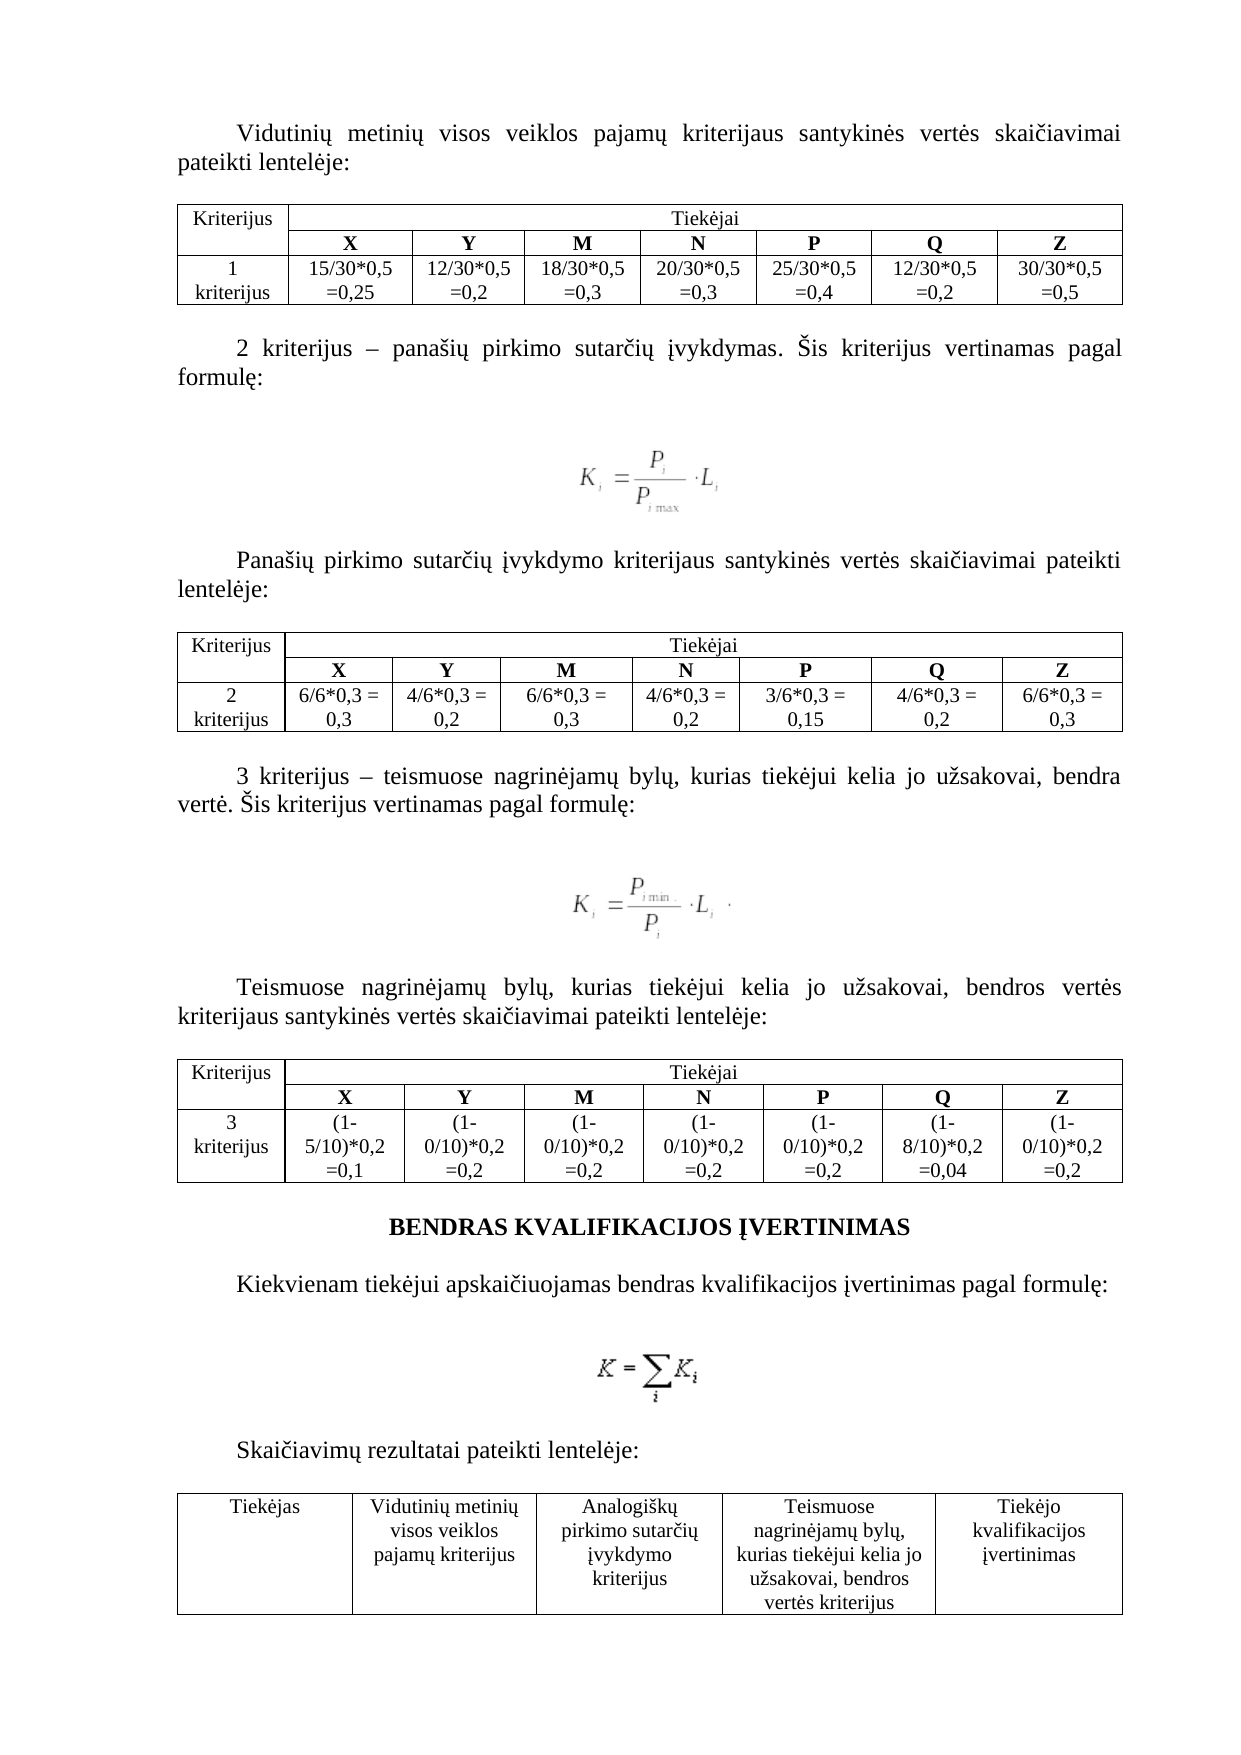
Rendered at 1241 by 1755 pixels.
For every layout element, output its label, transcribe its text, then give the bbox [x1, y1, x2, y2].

table_cell M [501, 658, 632, 682]
table_cell M [525, 1085, 643, 1109]
text BENDRAS KVALIFIKACIJOS ĮVERTINIMAS [177, 1212, 1122, 1241]
table_cell N [633, 658, 739, 682]
table_cell X [286, 1085, 404, 1109]
table_cell (1-0/10)*0,2 =0,2 [644, 1110, 763, 1182]
table_cell 12/30*0,5 =0,2 [872, 256, 997, 304]
text Vidutinių metinių visos veiklos pajamų kriterijaus santykinės vertės skaičiavimai pateikti lentelėje: [177, 118, 1122, 176]
table_cell 4/6*0,3 = 0,2 [393, 683, 500, 731]
table_cell P [764, 1085, 882, 1109]
table_cell (1-0/10)*0,2 =0,2 [1003, 1110, 1122, 1182]
table_cell P [740, 658, 871, 682]
text Ki = Pimin / Pi * Li [177, 847, 1122, 944]
table_header Tiekėjai [289, 205, 1122, 229]
table_header Tiekėjai [286, 633, 1122, 657]
table_cell Z [1003, 658, 1122, 682]
table_header Tiekėjo kvalifikacijos įvertinimas [936, 1494, 1122, 1614]
table_cell N [641, 231, 756, 254]
table_cell Y [413, 231, 524, 254]
table_cell (1-0/10)*0,2 =0,2 [405, 1110, 524, 1182]
table_cell 1 kriterijus [178, 256, 288, 304]
table_cell 12/30*0,5 =0,2 [413, 256, 524, 304]
table_cell 6/6*0,3 = 0,3 [286, 683, 392, 731]
table_cell 2 kriterijus [178, 683, 284, 731]
text 2 kriterijus – panašių pirkimo sutarčių įvykdymas. Šis kriterijus vertinamas pagal formulę: [177, 333, 1122, 391]
table_cell 20/30*0,5 =0,3 [641, 256, 756, 304]
table_cell Z [1003, 1085, 1122, 1109]
table_cell (1-0/10)*0,2 =0,2 [764, 1110, 882, 1182]
table_cell Z [998, 231, 1122, 254]
table_cell 3 kriterijus [178, 1110, 284, 1182]
table_cell Y [393, 658, 500, 682]
text Skaičiavimų rezultatai pateikti lentelėje: [177, 1435, 1122, 1464]
table_cell Q [883, 1085, 1002, 1109]
table_header Kriterijus [178, 633, 284, 682]
table_cell X [289, 231, 412, 254]
table_cell 6/6*0,3 = 0,3 [1003, 683, 1122, 731]
table_cell X [286, 658, 392, 682]
table_cell M [525, 231, 640, 254]
table_cell 3/6*0,3 = 0,15 [740, 683, 871, 731]
table_cell 4/6*0,3 = 0,2 [872, 683, 1002, 731]
text Panašių pirkimo sutarčių įvykdymo kriterijaus santykinės vertės skaičiavimai pateikti lentelėje: [177, 545, 1122, 603]
table_cell 15/30*0,5 =0,25 [289, 256, 412, 304]
table_cell P [757, 231, 871, 254]
text Ki = Pi / Pimax * Li [177, 420, 1122, 517]
table_cell 18/30*0,5 =0,3 [525, 256, 640, 304]
table_cell Q [872, 658, 1002, 682]
table_header Kriterijus [178, 1060, 284, 1109]
table_header Teismuose nagrinėjamų bylų, kurias tiekėjui kelia jo užsakovai, bendros vertės kriterijus [723, 1494, 935, 1614]
table_header Tiekėjai [286, 1060, 1122, 1084]
table_cell (1-8/10)*0,2 =0,04 [883, 1110, 1002, 1182]
text 3 kriterijus – teismuose nagrinėjamų bylų, kurias tiekėjui kelia jo užsakovai, bendra vertė. Šis kriterijus vertinamas pagal formulę: [177, 761, 1122, 818]
text Teismuose nagrinėjamų bylų, kurias tiekėjui kelia jo užsakovai, bendros vertės kriterijaus santykinės vertės skaičiavimai pateikti lentelėje: [177, 972, 1122, 1030]
table_cell 6/6*0,3 = 0,3 [501, 683, 632, 731]
table_header Analogiškų pirkimo sutarčių įvykdymo kriterijus [537, 1494, 722, 1614]
table_cell 25/30*0,5 =0,4 [757, 256, 871, 304]
table_cell 4/6*0,3 = 0,2 [633, 683, 739, 731]
text K = SUMA(i) Ki [177, 1327, 1122, 1407]
table_cell N [644, 1085, 763, 1109]
text Kiekvienam tiekėjui apskaičiuojamas bendras kvalifikacijos įvertinimas pagal formulę: [177, 1269, 1122, 1298]
table_header Vidutinių metinių visos veiklos pajamų kriterijus [353, 1494, 536, 1614]
table_cell (1-5/10)*0,2 =0,1 [286, 1110, 404, 1182]
table_cell Y [405, 1085, 524, 1109]
table_cell Q [872, 231, 997, 254]
table_header Kriterijus [178, 205, 288, 254]
table_cell 30/30*0,5 =0,5 [998, 256, 1122, 304]
table_header Tiekėjas [178, 1494, 352, 1614]
table_cell (1-0/10)*0,2 =0,2 [525, 1110, 643, 1182]
